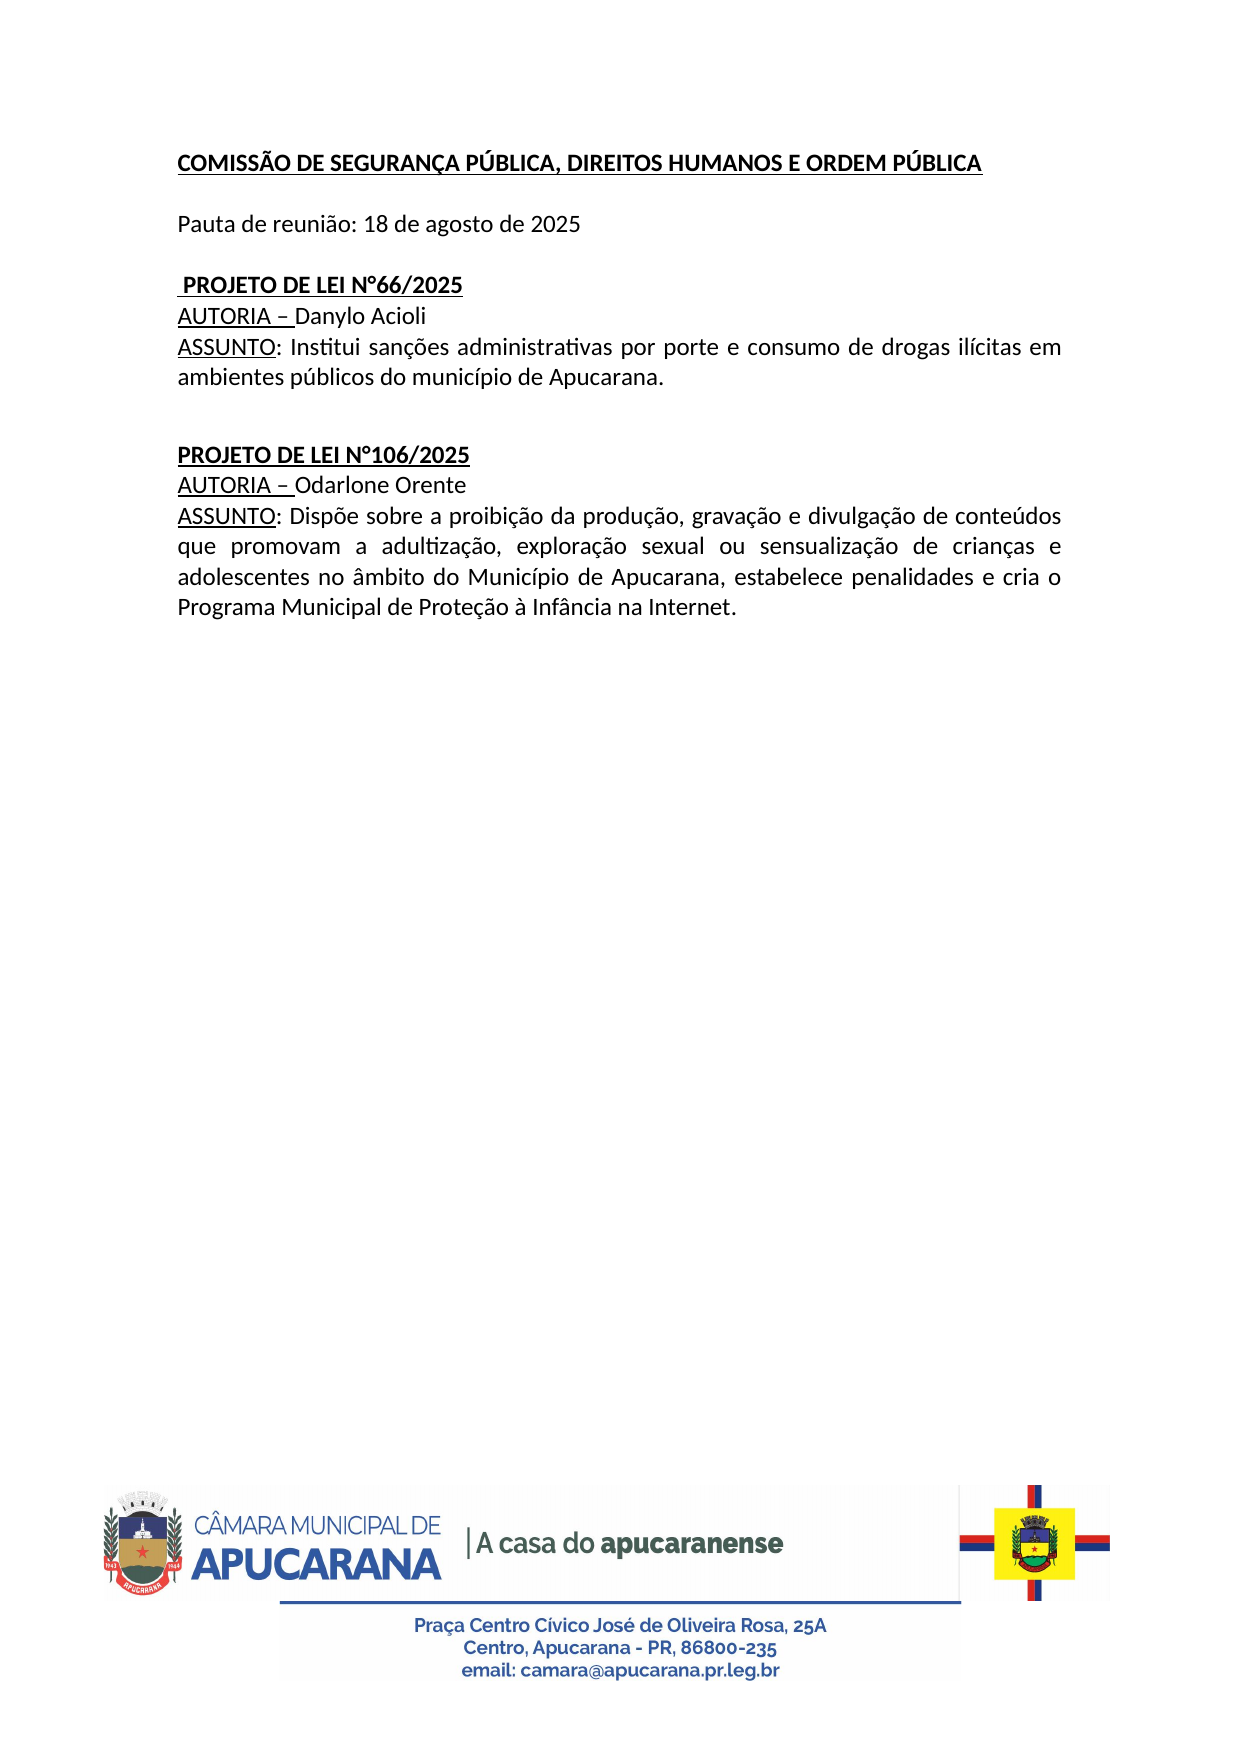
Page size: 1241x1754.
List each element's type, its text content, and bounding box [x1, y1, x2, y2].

text COMISSÃO DE SEGURANÇA PÚBLICA, DIREITOS HUMANOS E ORDEM PÚBLICA [177, 148, 1063, 178]
text AUTORIA – Odarlone Orente [177, 469, 1063, 500]
text ASSUNTO: Dispõe sobre a proibição da produção, gravação e divulgação de conteúdos que promovam a adultização, exploração sexual ou sensualização de crianças e adolescentes no âmbito do Município de Apucarana, estabelece penalidades e cria o Programa Municipal de Proteção à Infância na Internet. [177, 500, 1063, 622]
text ASSUNTO: Institui sanções administrativas por porte e consumo de drogas ilícitas em ambientes públicos do município de Apucarana. [177, 331, 1063, 392]
text PROJETO DE LEI N°106/2025 [177, 439, 1063, 469]
text AUTORIA – Danylo Acioli [177, 300, 1063, 331]
text PROJETO DE LEI N°66/2025 [177, 270, 1063, 300]
text Pauta de reunião: 18 de agosto de 2025 [177, 209, 1063, 239]
